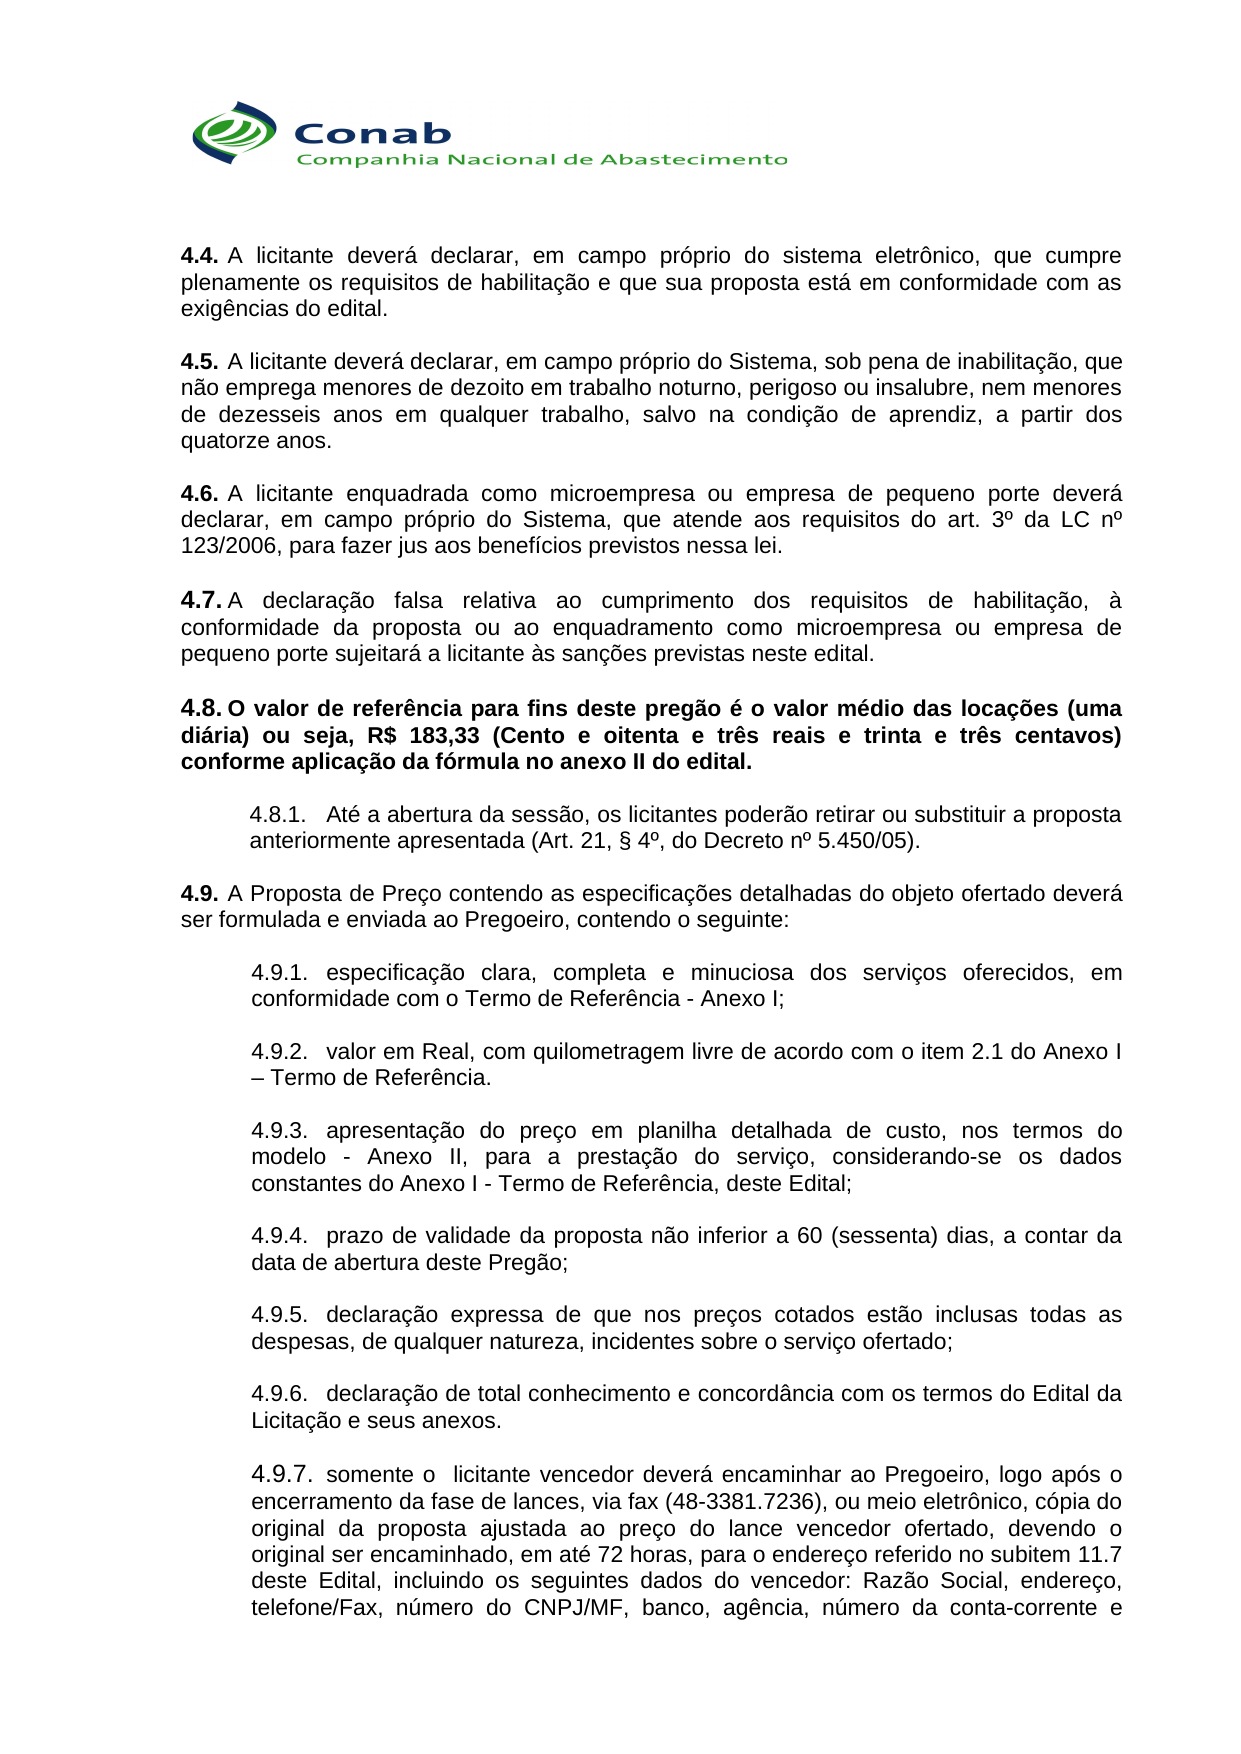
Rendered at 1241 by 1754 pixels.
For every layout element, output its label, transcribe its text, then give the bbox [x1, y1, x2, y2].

list A Proposta de Preço contendo as especificações detalhadas do objeto ofertado deverá ser formulada e enviada ao Pregoeiro, contendo o seguinte: [181, 880, 1123, 932]
list declaração expressa de que nos preços cotados estão inclusas todas as despesas, de qualquer natureza, incidentes sobre o serviço ofertado; [251, 1301, 1123, 1354]
list somente o licitante vencedor deverá encaminhar ao Pregoeiro, logo após o encerramento da fase de lances, via fax (48-3381.7236), ou meio eletrônico, cópia do original da proposta ajustada ao preço do lance vencedor ofertado, devendo o original ser encaminhado, em até 72 horas, para o endereço referido no subitem 11.7 deste Edital, incluindo os seguintes dados do vencedor: Razão Social, endereço, telefone/Fax, número do CNPJ/MF, banco, agência, número da conta-corrente e [251, 1459, 1123, 1620]
list valor em Real, com quilometragem livre de acordo com o item 2.1 do Anexo I – Termo de Referência. [251, 1038, 1123, 1091]
list apresentação do preço em planilha detalhada de custo, nos termos do modelo - Anexo II, para a prestação do serviço, considerando-se os dados constantes do Anexo I - Termo de Referência, deste Edital; [251, 1117, 1123, 1196]
list declaração de total conhecimento e concordância com os termos do Edital da Licitação e seus anexos. [251, 1380, 1123, 1433]
list A licitante enquadrada como microempresa ou empresa de pequeno porte deverá declarar, em campo próprio do Sistema, que atende aos requisitos do art. 3º da LC nº 123/2006, para fazer jus aos benefícios previstos nessa lei. [181, 479, 1123, 559]
list A licitante deverá declarar, em campo próprio do Sistema, sob pena de inabilitação, que não emprega menores de dezoito em trabalho noturno, perigoso ou insalubre, nem menores de dezesseis anos em qualquer trabalho, salvo na condição de aprendiz, a partir dos quatorze anos. [181, 348, 1123, 453]
list O valor de referência para fins deste pregão é o valor médio das locações (uma diária) ou seja, R$ 183,33 (Cento e oitenta e três reais e trinta e três centavos) conforme aplicação da fórmula no anexo II do edital. [181, 693, 1123, 774]
list A licitante deverá declarar, em campo próprio do sistema eletrônico, que cumpre plenamente os requisitos de habilitação e que sua proposta está em conformidade com as exigências do edital. [181, 242, 1123, 321]
list Até a abertura da sessão, os licitantes poderão retirar ou substituir a proposta anteriormente apresentada (Art. 21, § 4º, do Decreto nº 5.450/05). [249, 801, 1123, 853]
picture [192, 101, 788, 168]
list especificação clara, completa e minuciosa dos serviços oferecidos, em conformidade com o Termo de Referência - Anexo I; [251, 959, 1123, 1011]
list prazo de validade da proposta não inferior a 60 (sessenta) dias, a contar da data de abertura deste Pregão; [251, 1222, 1123, 1275]
list A declaração falsa relativa ao cumprimento dos requisitos de habilitação, à conformidade da proposta ou ao enquadramento como microempresa ou empresa de pequeno porte sujeitará a licitante às sanções previstas neste edital. [181, 585, 1123, 666]
